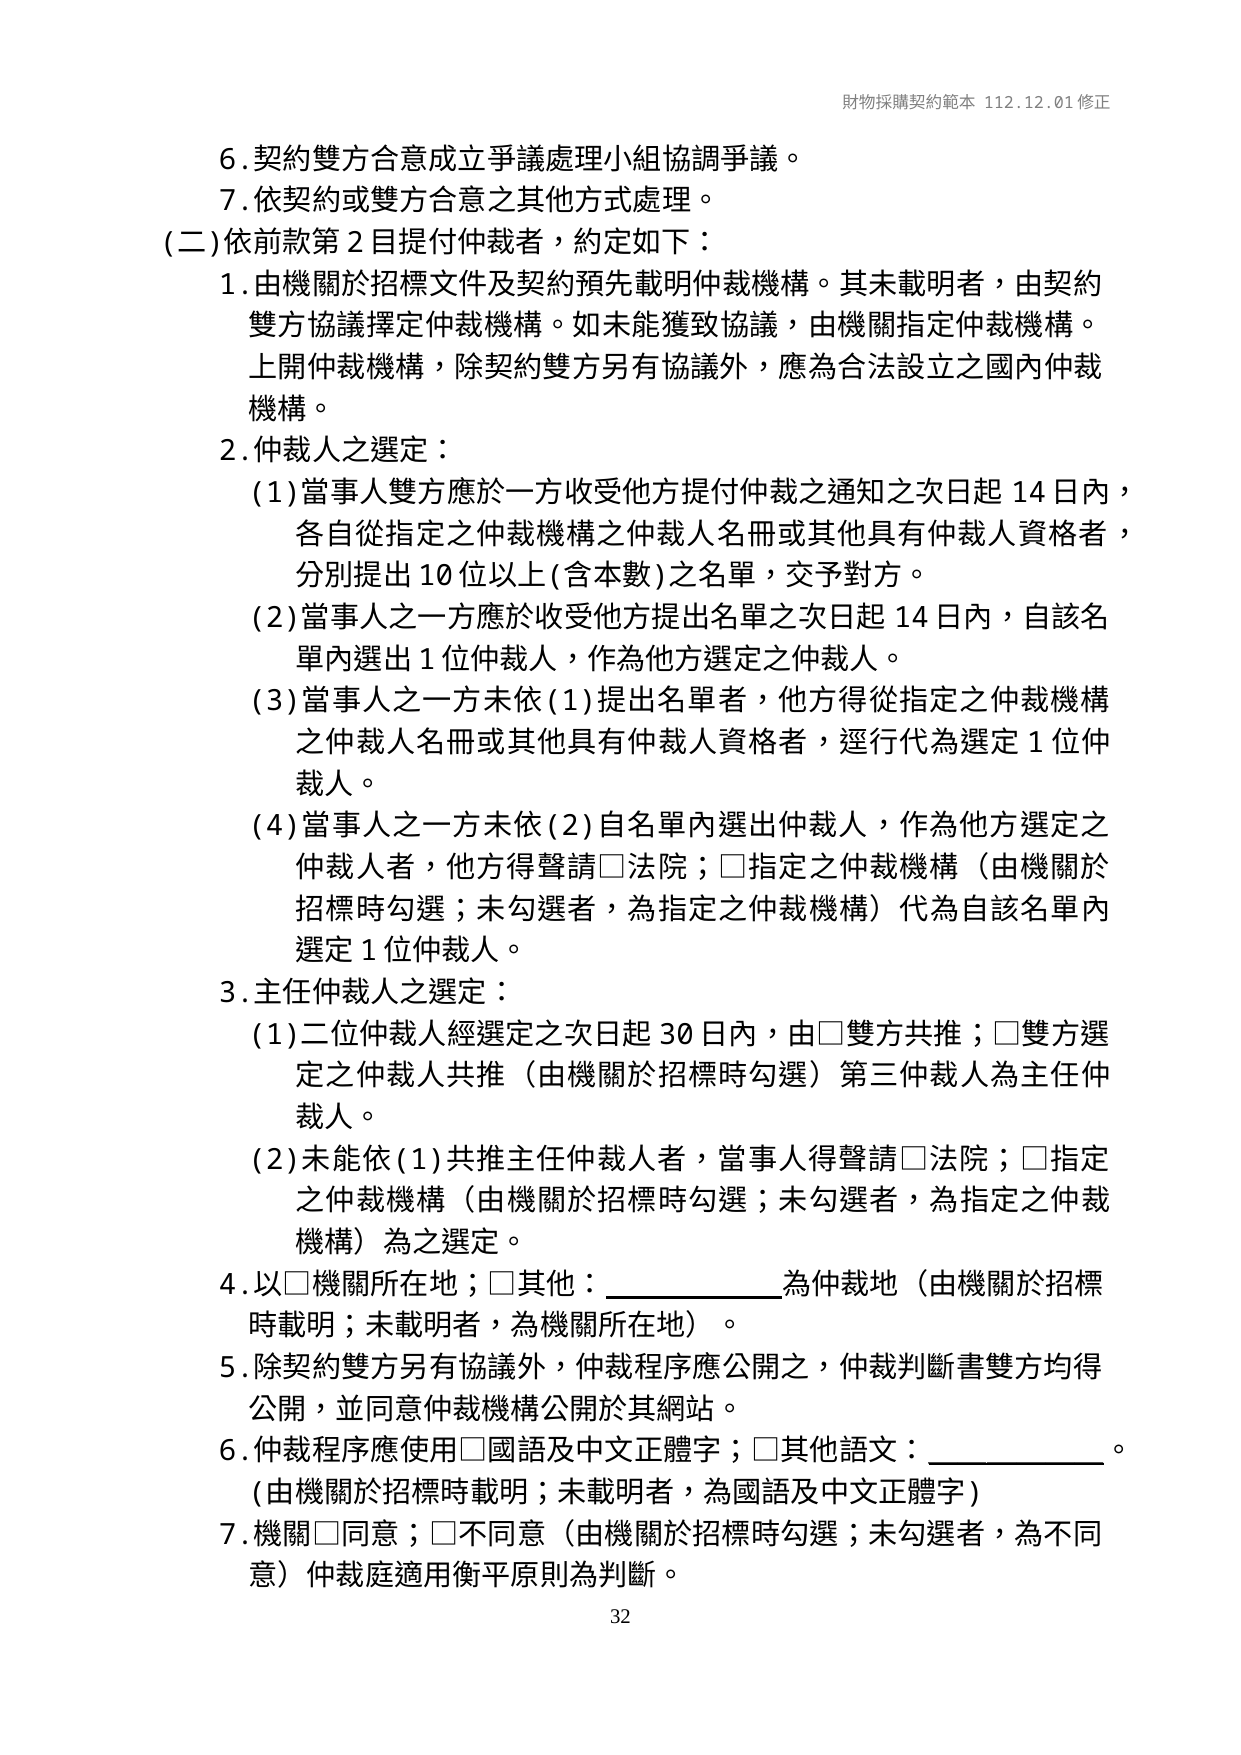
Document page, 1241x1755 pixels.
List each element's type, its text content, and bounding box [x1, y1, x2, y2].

text (3)當事人之一方未依(1)提出名單者，他方得從指定之仲裁機構之仲裁人名冊或其他具有仲裁人資格者，逕行代為選定1位仲裁人。 [248, 677, 1110, 802]
text (二)依前款第2目提付仲裁者，約定如下： [159, 219, 1110, 261]
text 6.契約雙方合意成立爭議處理小組協調爭議。 [218, 136, 1104, 177]
text 2.仲裁人之選定： [218, 427, 1104, 469]
text (1)二位仲裁人經選定之次日起30日內，由□雙方共推；□雙方選定之仲裁人共推（由機關於招標時勾選）第三仲裁人為主任仲裁人。 [248, 1011, 1110, 1136]
text 3.主任仲裁人之選定： [218, 969, 1104, 1011]
text 1.由機關於招標文件及契約預先載明仲裁機構。其未載明者，由契約雙方協議擇定仲裁機構。如未能獲致協議，由機關指定仲裁機構。上開仲裁機構，除契約雙方另有協議外，應為合法設立之國內仲裁機構。 [218, 261, 1104, 427]
text 7.機關□同意；□不同意（由機關於招標時勾選；未勾選者，為不同意）仲裁庭適用衡平原則為判斷。 [218, 1511, 1104, 1594]
text 4.以□機關所在地；□其他：＿＿＿＿＿＿為仲裁地（由機關於招標時載明；未載明者，為機關所在地）。 [218, 1261, 1104, 1344]
text (4)當事人之一方未依(2)自名單內選出仲裁人，作為他方選定之仲裁人者，他方得聲請□法院；□指定之仲裁機構（由機關於招標時勾選；未勾選者，為指定之仲裁機構）代為自該名單內選定1位仲裁人。 [248, 802, 1110, 969]
text (2)當事人之一方應於收受他方提出名單之次日起14日內，自該名單內選出1位仲裁人，作為他方選定之仲裁人。 [248, 594, 1110, 677]
text 7.依契約或雙方合意之其他方式處理。 [218, 177, 1104, 219]
text (2)未能依(1)共推主任仲裁人者，當事人得聲請□法院；□指定之仲裁機構（由機關於招標時勾選；未勾選者，為指定之仲裁機構）為之選定。 [248, 1136, 1110, 1261]
text (1)當事人雙方應於一方收受他方提付仲裁之通知之次日起14日內，各自從指定之仲裁機構之仲裁人名冊或其他具有仲裁人資格者，分別提出10位以上(含本數)之名單，交予對方。 [248, 469, 1110, 594]
text 5.除契約雙方另有協議外，仲裁程序應公開之，仲裁判斷書雙方均得公開，並同意仲裁機構公開於其網站。 [218, 1344, 1104, 1427]
text 6.仲裁程序應使用□國語及中文正體字；□其他語文：＿＿＿＿＿＿。(由機關於招標時載明；未載明者，為國語及中文正體字) [218, 1427, 1104, 1511]
